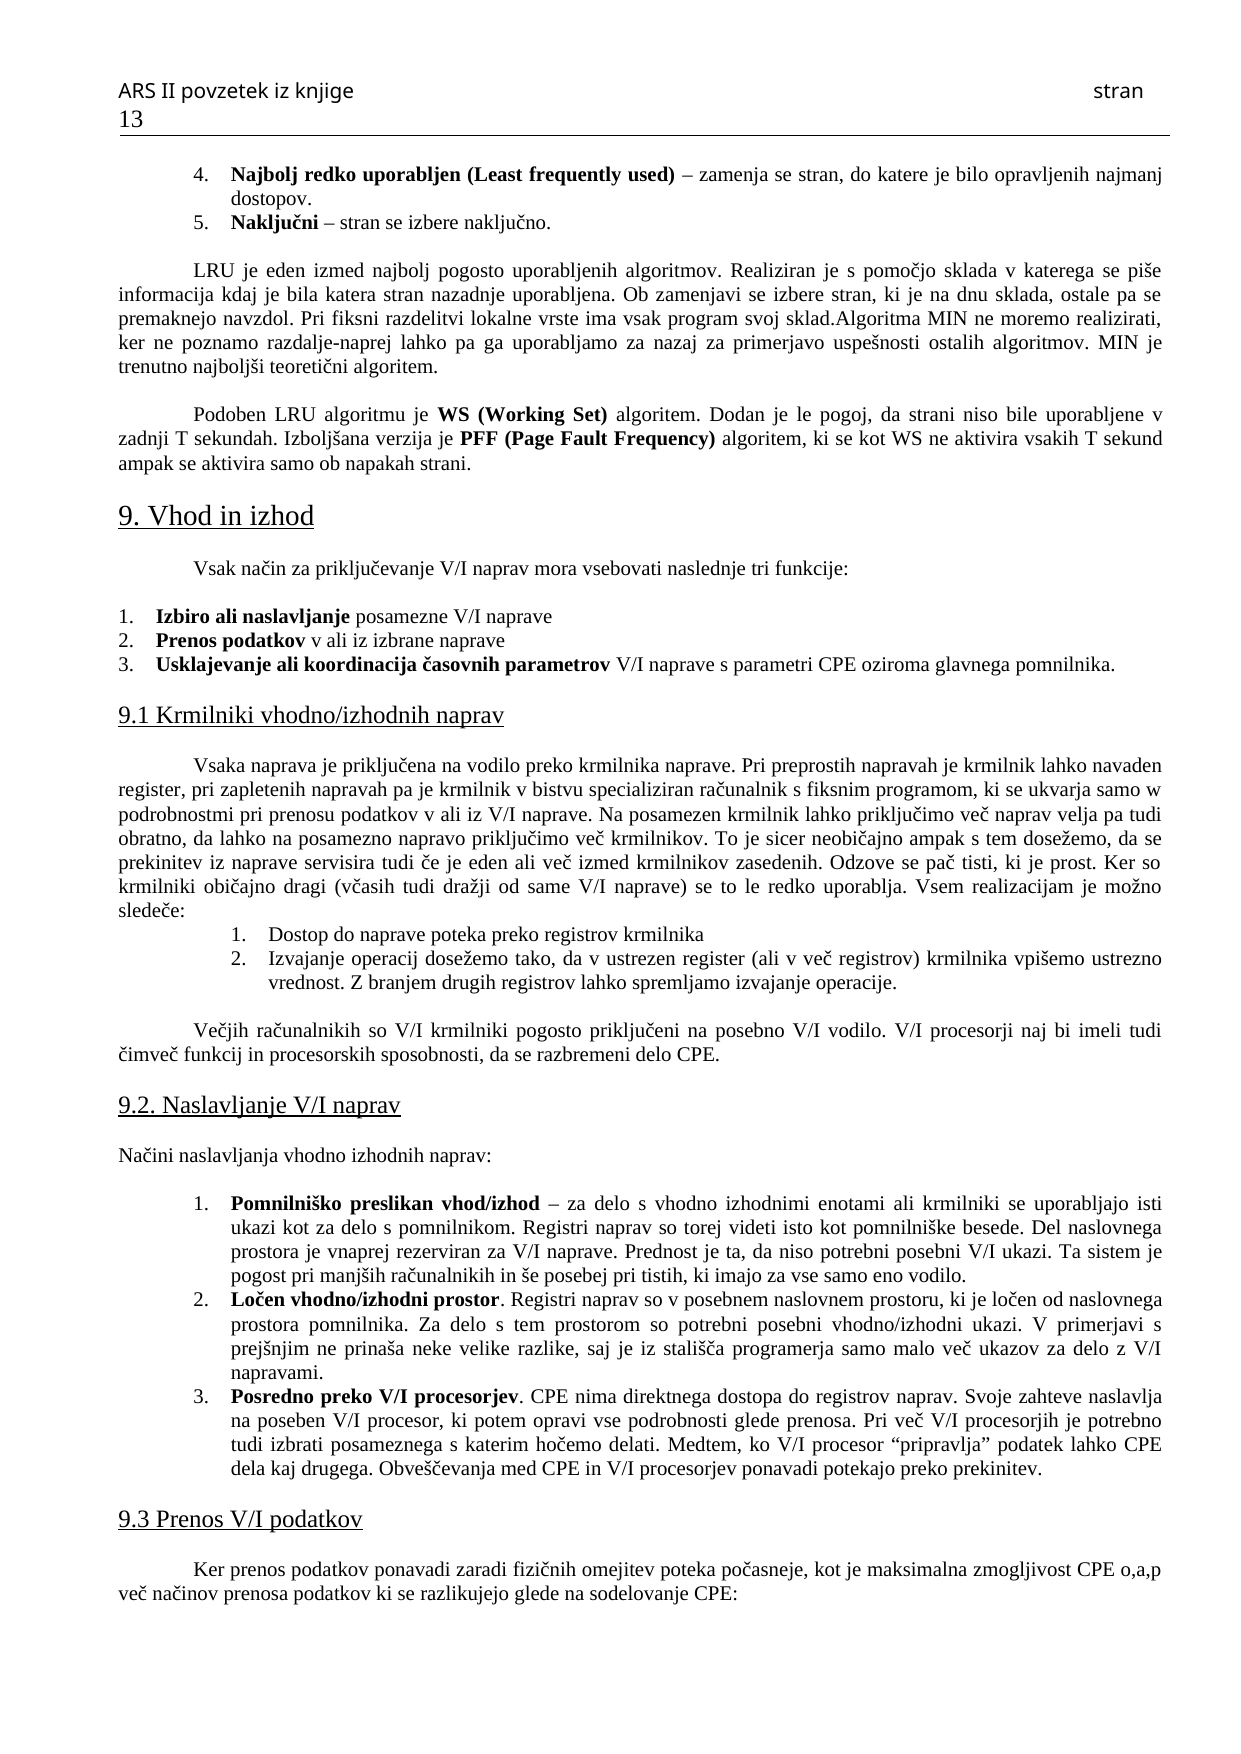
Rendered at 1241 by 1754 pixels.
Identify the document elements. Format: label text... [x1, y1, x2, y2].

list Pomnilniško preslikan vhod/izhod – za delo s vhodno izhodnimi enotami ali krmilniki se uporabljajo isti ukazi kot za delo s pomnilnikom. Registri naprav so torej videti isto kot pomnilniške besede. Del naslovnega prostora je vnaprej rezerviran za V/I naprave. Prednost je ta, da niso potrebni posebni V/I ukazi. Ta sistem je pogost pri manjših računalnikih in še posebej pri tistih, ki imajo za vse samo eno vodilo. [193, 1191, 1163, 1287]
text 9.2. Naslavljanje V/I naprav [118, 1090, 1163, 1119]
list Naključni – stran se izbere naključno. [193, 210, 1163, 234]
text 9. Vhod in izhod [118, 498, 1163, 532]
list Najbolj redko uporabljen (Least frequently used) – zamenja se stran, do katere je bilo opravljenih najmanj dostopov. [193, 162, 1163, 210]
list Usklajevanje ali koordinacija časovnih parametrov V/I naprave s parametri CPE oziroma glavnega pomnilnika. [118, 652, 1163, 676]
list Posredno preko V/I procesorjev. CPE nima direktnega dostopa do registrov naprav. Svoje zahteve naslavlja na poseben V/I procesor, ki potem opravi vse podrobnosti glede prenosa. Pri več V/I procesorjih je potrebno tudi izbrati posameznega s katerim hočemo delati. Medtem, ko V/I procesor “pripravlja” podatek lahko CPE dela kaj drugega. Obveščevanja med CPE in V/I procesorjev ponavadi potekajo preko prekinitev. [193, 1384, 1163, 1480]
text Ker prenos podatkov ponavadi zaradi fizičnih omejitev poteka počasneje, kot je maksimalna zmogljivost CPE o,a,p več načinov prenosa podatkov ki se razlikujejo glede na sodelovanje CPE: [118, 1557, 1163, 1605]
text LRU je eden izmed najbolj pogosto uporabljenih algoritmov. Realiziran je s pomočjo sklada v katerega se piše informacija kdaj je bila katera stran nazadnje uporabljena. Ob zamenjavi se izbere stran, ki je na dnu sklada, ostale pa se premaknejo navzdol. Pri fiksni razdelitvi lokalne vrste ima vsak program svoj sklad.Algoritma MIN ne moremo realizirati, ker ne poznamo razdalje-naprej lahko pa ga uporabljamo za nazaj za primerjavo uspešnosti ostalih algoritmov. MIN je trenutno najboljši teoretični algoritem. [118, 258, 1163, 378]
list Ločen vhodno/izhodni prostor. Registri naprav so v posebnem naslovnem prostoru, ki je ločen od naslovnega prostora pomnilnika. Za delo s tem prostorom so potrebni posebni vhodno/izhodni ukazi. V primerjavi s prejšnjim ne prinaša neke velike razlike, saj je iz stališča programerja samo malo več ukazov za delo z V/I napravami. [193, 1287, 1163, 1384]
text 9.3 Prenos V/I podatkov [118, 1504, 1163, 1533]
text Večjih računalnikih so V/I krmilniki pogosto priključeni na posebno V/I vodilo. V/I procesorji naj bi imeli tudi čimveč funkcij in procesorskih sposobnosti, da se razbremeni delo CPE. [118, 1018, 1163, 1066]
text 9.1 Krmilniki vhodno/izhodnih naprav [118, 701, 1163, 729]
list Prenos podatkov v ali iz izbrane naprave [118, 628, 1163, 652]
list Izbiro ali naslavljanje posamezne V/I naprave [118, 604, 1163, 628]
text Podoben LRU algoritmu je WS (Working Set) algoritem. Dodan je le pogoj, da strani niso bile uporabljene v zadnji T sekundah. Izboljšana verzija je PFF (Page Fault Frequency) algoritem, ki se kot WS ne aktivira vsakih T sekund ampak se aktivira samo ob napakah strani. [118, 402, 1163, 474]
text Načini naslavljanja vhodno izhodnih naprav: [118, 1143, 1163, 1167]
text Vsak način za priključevanje V/I naprav mora vsebovati naslednje tri funkcije: [118, 556, 1163, 580]
list Izvajanje operacij dosežemo tako, da v ustrezen register (ali v več registrov) krmilnika vpišemo ustrezno vrednost. Z branjem drugih registrov lahko spremljamo izvajanje operacije. [231, 946, 1163, 994]
text Vsaka naprava je priključena na vodilo preko krmilnika naprave. Pri preprostih napravah je krmilnik lahko navaden register, pri zapletenih napravah pa je krmilnik v bistvu specializiran računalnik s fiksnim programom, ki se ukvarja samo w podrobnostmi pri prenosu podatkov v ali iz V/I naprave. Na posamezen krmilnik lahko priključimo več naprav velja pa tudi obratno, da lahko na posamezno napravo priključimo več krmilnikov. To je sicer neobičajno ampak s tem dosežemo, da se prekinitev iz naprave servisira tudi če je eden ali več izmed krmilnikov zasedenih. Odzove se pač tisti, ki je prost. Ker so krmilniki običajno dragi (včasih tudi dražji od same V/I naprave) se to le redko uporablja. Vsem realizacijam je možno sledeče: [118, 753, 1163, 922]
list Dostop do naprave poteka preko registrov krmilnika [231, 922, 1163, 946]
